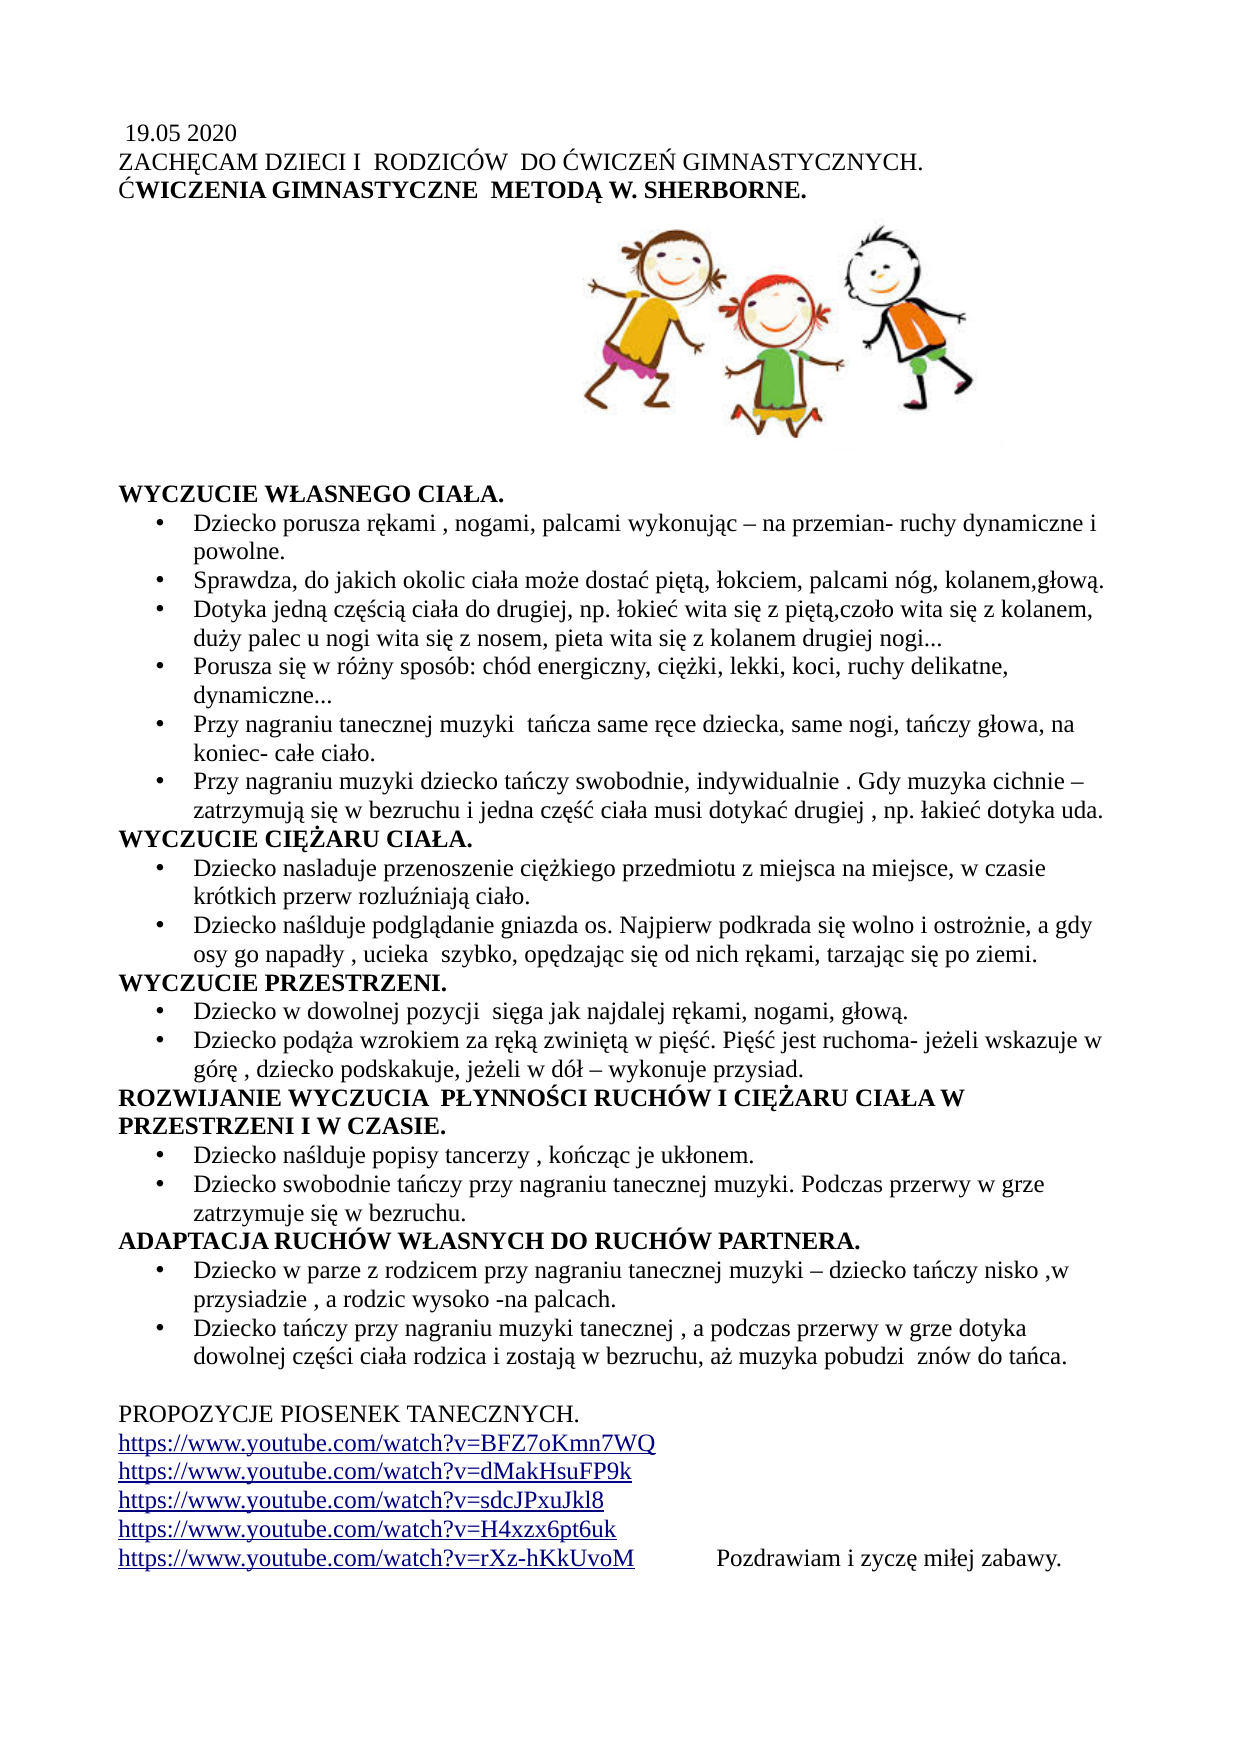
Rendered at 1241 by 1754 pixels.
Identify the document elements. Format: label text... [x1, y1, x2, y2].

list Porusza się w różny sposób: chód energiczny, ciężki, lekki, koci, ruchy delikatne, dynamiczne... [156, 651, 1122, 709]
text 19.05 2020 [118, 118, 1122, 147]
text WYCZUCIE CIĘŻARU CIAŁA. [118, 824, 1122, 853]
text https://www.youtube.com/watch?v=sdcJPxuJkl8 [118, 1485, 1122, 1514]
text WYCZUCIE PRZESTRZENI. [118, 968, 1122, 996]
text ROZWIJANIE WYCZUCIA PŁYNNOŚCI RUCHÓW I CIĘŻARU CIAŁA W PRZESTRZENI I W CZASIE. [118, 1083, 1122, 1140]
list Dziecko podąża wzrokiem za ręką zwiniętą w pięść. Pięść jest ruchoma- jeżeli wskazuje w górę , dziecko podskakuje, jeżeli w dół – wykonuje przysiad. [156, 1025, 1122, 1083]
list Dotyka jedną częścią ciała do drugiej, np. łokieć wita się z piętą,czoło wita się z kolanem, duży palec u nogi wita się z nosem, pieta wita się z kolanem drugiej nogi... [156, 594, 1122, 651]
list Przy nagraniu muzyki dziecko tańczy swobodnie, indywidualnie . Gdy muzyka cichnie – zatrzymują się w bezruchu i jedna część ciała musi dotykać drugiej , np. łakieć dotyka uda. [156, 766, 1122, 824]
text ZACHĘCAM DZIECI I RODZICÓW DO ĆWICZEŃ GIMNASTYCZNYCH. [118, 147, 1122, 176]
list Przy nagraniu tanecznej muzyki tańcza same ręce dziecka, same nogi, tańczy głowa, na koniec- całe ciało. [156, 709, 1122, 766]
list Dziecko tańczy przy nagraniu muzyki tanecznej , a podczas przerwy w grze dotyka dowolnej części ciała rodzica i zostają w bezruchu, aż muzyka pobudzi znów do tańca. [156, 1313, 1122, 1370]
list Sprawdza, do jakich okolic ciała może dostać piętą, łokciem, palcami nóg, kolanem,głową. [156, 565, 1122, 594]
text https://www.youtube.com/watch?v=rXz-hKkUvoM Pozdrawiam i zyczę miłej zabawy. [118, 1543, 1122, 1571]
list Dziecko porusza rękami , nogami, palcami wykonując – na przemian- ruchy dynamiczne i powolne. [156, 508, 1122, 565]
text PROPOZYCJE PIOSENEK TANECZNYCH. [118, 1399, 1122, 1428]
text ĆWICZENIA GIMNASTYCZNE METODĄ W. SHERBORNE. [118, 176, 1122, 204]
list Dziecko naślduje podglądanie gniazda os. Najpierw podkrada się wolno i ostrożnie, a gdy osy go napadły , ucieka szybko, opędzając się od nich rękami, tarzając się po ziemi. [156, 910, 1122, 968]
list Dziecko naślduje popisy tancerzy , kończąc je ukłonem. [156, 1140, 1122, 1169]
list Dziecko nasladuje przenoszenie ciężkiego przedmiotu z miejsca na miejsce, w czasie krótkich przerw rozluźniają ciało. [156, 853, 1122, 910]
list Dziecko swobodnie tańczy przy nagraniu tanecznej muzyki. Podczas przerwy w grze zatrzymuje się w bezruchu. [156, 1169, 1122, 1226]
text https://www.youtube.com/watch?v=BFZ7oKmn7WQ [118, 1428, 1122, 1456]
list Dziecko w parze z rodzicem przy nagraniu tanecznej muzyki – dziecko tańczy nisko ,w przysiadzie , a rodzic wysoko -na palcach. [156, 1255, 1122, 1313]
text WYCZUCIE WŁASNEGO CIAŁA. [118, 479, 1122, 508]
text ADAPTACJA RUCHÓW WŁASNYCH DO RUCHÓW PARTNERA. [118, 1226, 1122, 1255]
text https://www.youtube.com/watch?v=H4xzx6pt6uk [118, 1514, 1122, 1543]
picture [548, 218, 1004, 451]
list Dziecko w dowolnej pozycji sięga jak najdalej rękami, nogami, głową. [156, 996, 1122, 1025]
text https://www.youtube.com/watch?v=dMakHsuFP9k [118, 1456, 1122, 1485]
